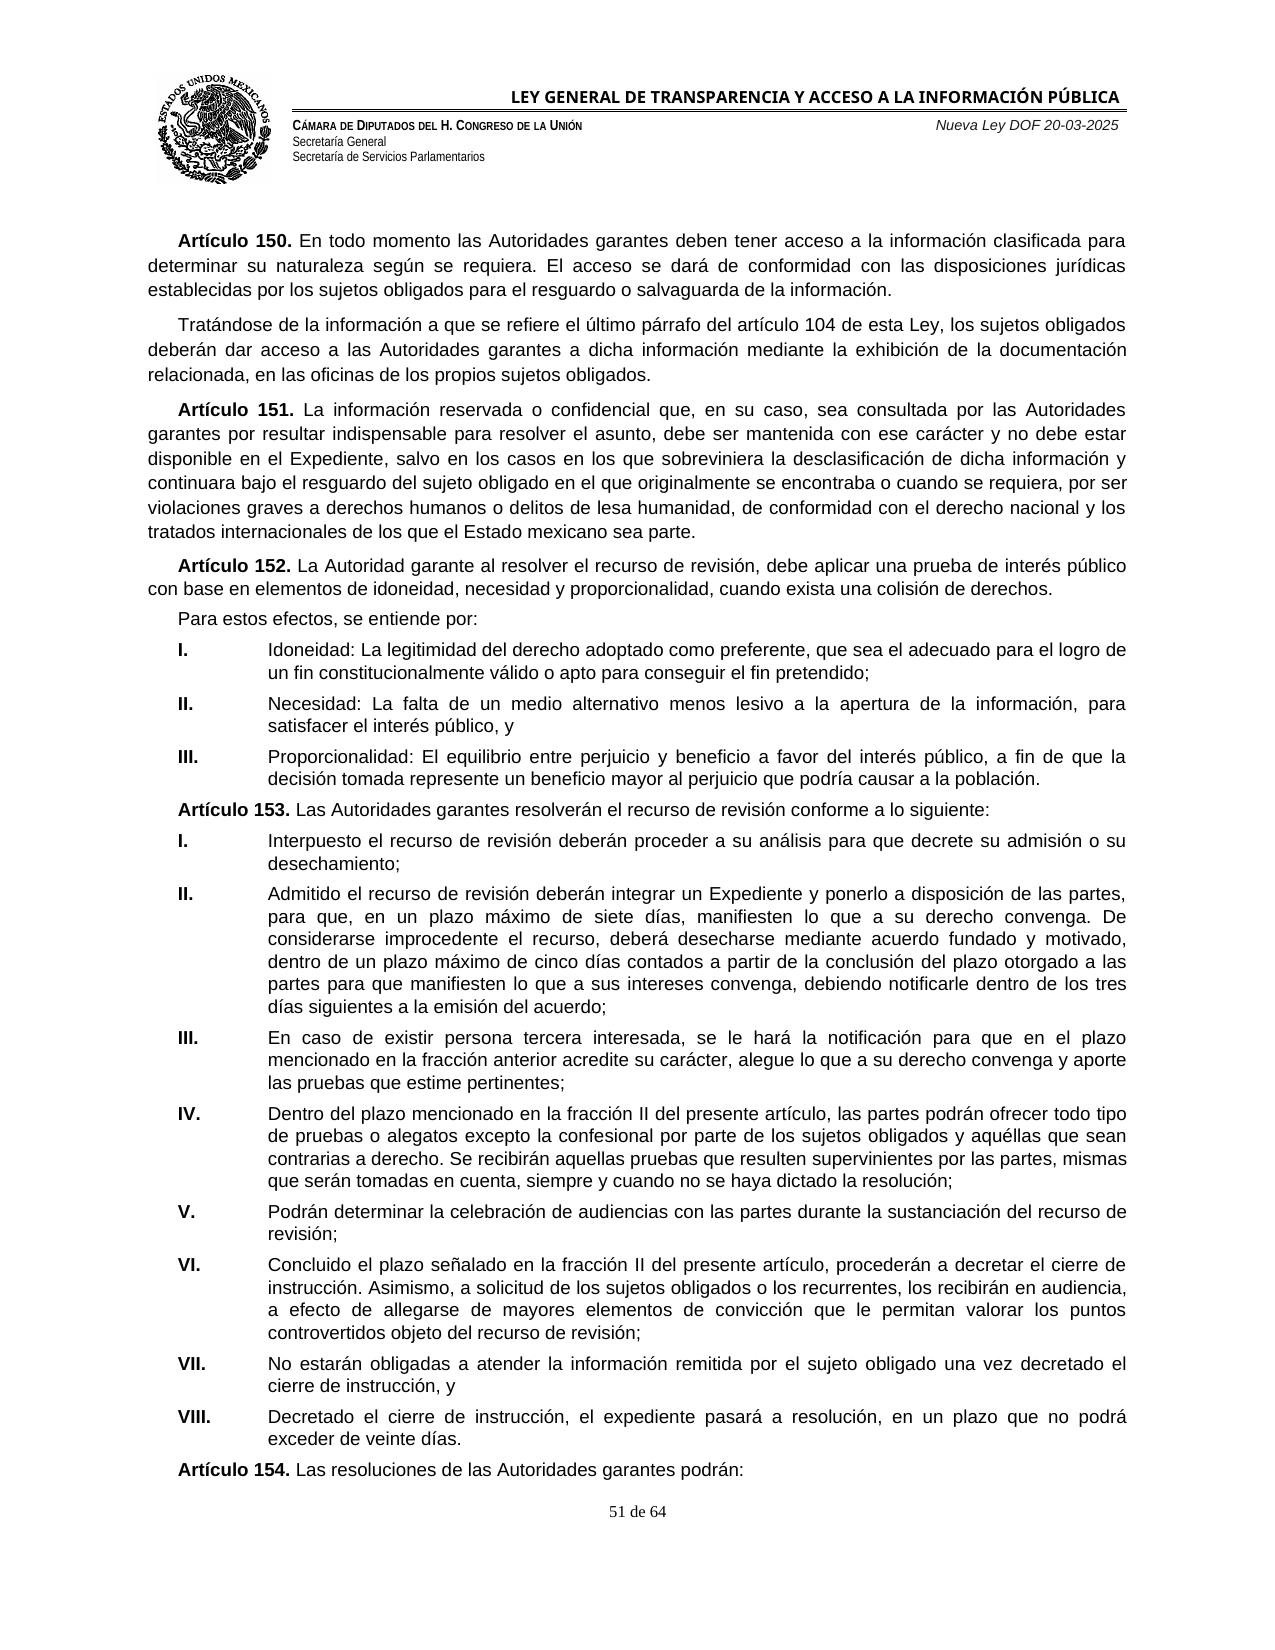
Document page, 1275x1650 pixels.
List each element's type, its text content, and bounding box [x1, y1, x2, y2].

text Artículo 151. La información reservada o confidencial que, en su caso, sea consultada por las Autoridades garantes por resultar indispensable para resolver el asunto, debe ser mantenida con ese carácter y no debe estar disponible en el Expediente, salvo en los casos en los que sobreviniera la desclasificación de dicha información y continuara bajo el resguardo del sujeto obligado en el que originalmente se encontraba o cuando se requiera, por ser violaciones graves a derechos humanos o delitos de lesa humanidad, de conformidad con el derecho nacional y los tratados internacionales de los que el Estado mexicano sea parte. [148, 396, 1127, 544]
text Para estos efectos, se entiende por: [148, 608, 1127, 630]
text VI. Concluido el plazo señalado en la fracción II del presente artículo, procederán a decretar el cierre de instrucción. Asimismo, a solicitud de los sujetos obligados o los recurrentes, los recibirán en audiencia, a efecto de allegarse de mayores elementos de convicción que le permitan valorar los puntos controvertidos objeto del recurso de revisión; [178, 1254, 1127, 1344]
text Artículo 154. Las resoluciones de las Autoridades garantes podrán: [148, 1459, 1127, 1481]
text I. Idoneidad: La legitimidad del derecho adoptado como preferente, que sea el adecuado para el logro de un fin constitucionalmente válido o apto para conseguir el fin pretendido; [178, 639, 1127, 684]
text Artículo 153. Las Autoridades garantes resolverán el recurso de revisión conforme a lo siguiente: [148, 799, 1127, 821]
text I. Interpuesto el recurso de revisión deberán proceder a su análisis para que decrete su admisión o su desechamiento; [178, 829, 1127, 874]
text Tratándose de la información a que se refiere el último párrafo del artículo 104 de esta Ley, los sujetos obligados deberán dar acceso a las Autoridades garantes a dicha información mediante la exhibición de la documentación relacionada, en las oficinas de los propios sujetos obligados. [148, 312, 1127, 386]
text Artículo 150. En todo momento las Autoridades garantes deben tener acceso a la información clasificada para determinar su naturaleza según se requiera. El acceso se dará de conformidad con las disposiciones jurídicas establecidas por los sujetos obligados para el resguardo o salvaguarda de la información. [148, 228, 1127, 302]
text Artículo 152. La Autoridad garante al resolver el recurso de revisión, debe aplicar una prueba de interés público con base en elementos de idoneidad, necesidad y proporcionalidad, cuando exista una colisión de derechos. [148, 554, 1127, 599]
text VIII. Decretado el cierre de instrucción, el expediente pasará a resolución, en un plazo que no podrá exceder de veinte días. [178, 1405, 1127, 1450]
text V. Podrán determinar la celebración de audiencias con las partes durante la sustanciación del recurso de revisión; [178, 1200, 1127, 1245]
text III. Proporcionalidad: El equilibrio entre perjuicio y beneficio a favor del interés público, a fin de que la decisión tomada represente un beneficio mayor al perjuicio que podría causar a la población. [178, 745, 1127, 790]
text II. Necesidad: La falta de un medio alternativo menos lesivo a la apertura de la información, para satisfacer el interés público, y [178, 692, 1127, 737]
text III. En caso de existir persona tercera interesada, se le hará la notificación para que en el plazo mencionado en la fracción anterior acredite su carácter, alegue lo que a su derecho convenga y aporte las pruebas que estime pertinentes; [178, 1026, 1127, 1094]
text IV. Dentro del plazo mencionado en la fracción II del presente artículo, las partes podrán ofrecer todo tipo de pruebas o alegatos excepto la confesional por parte de los sujetos obligados y aquéllas que sean contrarias a derecho. Se recibirán aquellas pruebas que resulten supervinientes por las partes, mismas que serán tomadas en cuenta, siempre y cuando no se haya dictado la resolución; [178, 1102, 1127, 1192]
text VII. No estarán obligadas a atender la información remitida por el sujeto obligado una vez decretado el cierre de instrucción, y [178, 1352, 1127, 1397]
text II. Admitido el recurso de revisión deberán integrar un Expediente y ponerlo a disposición de las partes, para que, en un plazo máximo de siete días, manifiesten lo que a su derecho convenga. De considerarse improcedente el recurso, deberá desecharse mediante acuerdo fundado y motivado, dentro de un plazo máximo de cinco días contados a partir de la conclusión del plazo otorgado a las partes para que manifiesten lo que a sus intereses convenga, debiendo notificarle dentro de los tres días siguientes a la emisión del acuerdo; [178, 883, 1127, 1018]
